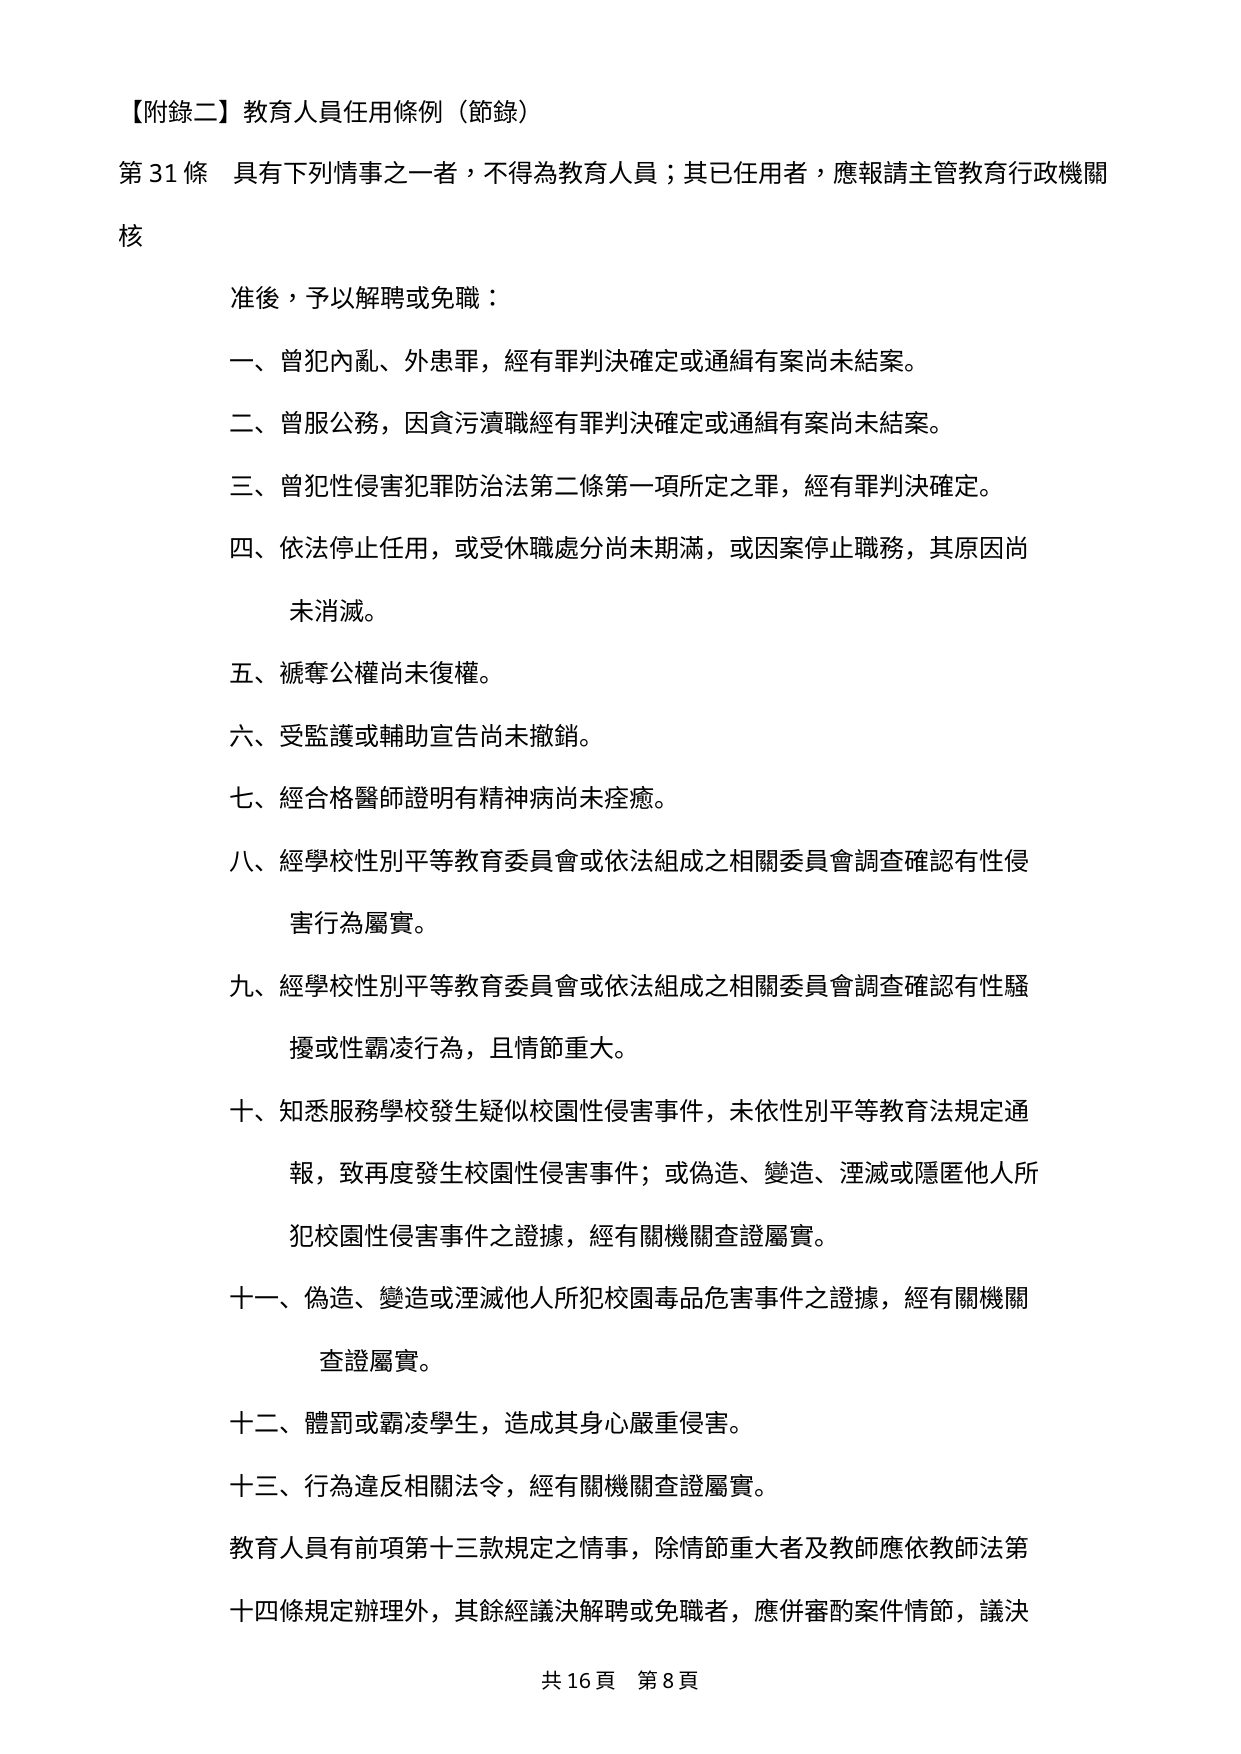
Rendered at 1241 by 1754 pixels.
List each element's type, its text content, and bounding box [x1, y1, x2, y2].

text 未消滅。 [118, 568, 1122, 630]
text 擾或性霸凌行為，且情節重大。 [118, 1005, 1122, 1068]
text 九、經學校性別平等教育委員會或依法組成之相關委員會調查確認有性騷 [118, 943, 1122, 1005]
text 十四條規定辦理外，其餘經議決解聘或免職者，應併審酌案件情節，議決 [118, 1568, 1122, 1630]
text 三、曾犯性侵害犯罪防治法第二條第一項所定之罪，經有罪判決確定。 [118, 443, 1122, 505]
text 第31條 具有下列情事之一者，不得為教育人員；其已任用者，應報請主管教育行政機關核 [118, 130, 1122, 255]
text 准後，予以解聘或免職： [118, 255, 1122, 318]
text 八、經學校性別平等教育委員會或依法組成之相關委員會調查確認有性侵 [118, 818, 1122, 880]
text 報，致再度發生校園性侵害事件；或偽造、變造、湮滅或隱匿他人所 [118, 1130, 1122, 1193]
text 十二、體罰或霸凌學生，造成其身心嚴重侵害。 [118, 1380, 1122, 1443]
text 犯校園性侵害事件之證據，經有關機關查證屬實。 [118, 1193, 1122, 1255]
text 查證屬實。 [118, 1318, 1122, 1380]
text 七、經合格醫師證明有精神病尚未痊癒。 [118, 755, 1122, 818]
text 十、知悉服務學校發生疑似校園性侵害事件，未依性別平等教育法規定通 [118, 1068, 1122, 1130]
text 一、曾犯內亂、外患罪，經有罪判決確定或通緝有案尚未結案。 [118, 318, 1122, 380]
text 六、受監護或輔助宣告尚未撤銷。 [118, 693, 1122, 755]
text 二、曾服公務，因貪污瀆職經有罪判決確定或通緝有案尚未結案。 [118, 380, 1122, 443]
text 五、褫奪公權尚未復權。 [118, 630, 1122, 693]
text 四、依法停止任用，或受休職處分尚未期滿，或因案停止職務，其原因尚 [118, 505, 1122, 568]
subtitle 【附錄二】教育人員任用條例（節錄） [118, 88, 1122, 130]
text 十一、偽造、變造或湮滅他人所犯校園毒品危害事件之證據，經有關機關 [118, 1255, 1122, 1318]
text 教育人員有前項第十三款規定之情事，除情節重大者及教師應依教師法第 [118, 1505, 1122, 1568]
text 十三、行為違反相關法令，經有關機關查證屬實。 [118, 1443, 1122, 1505]
text 害行為屬實。 [118, 880, 1122, 943]
